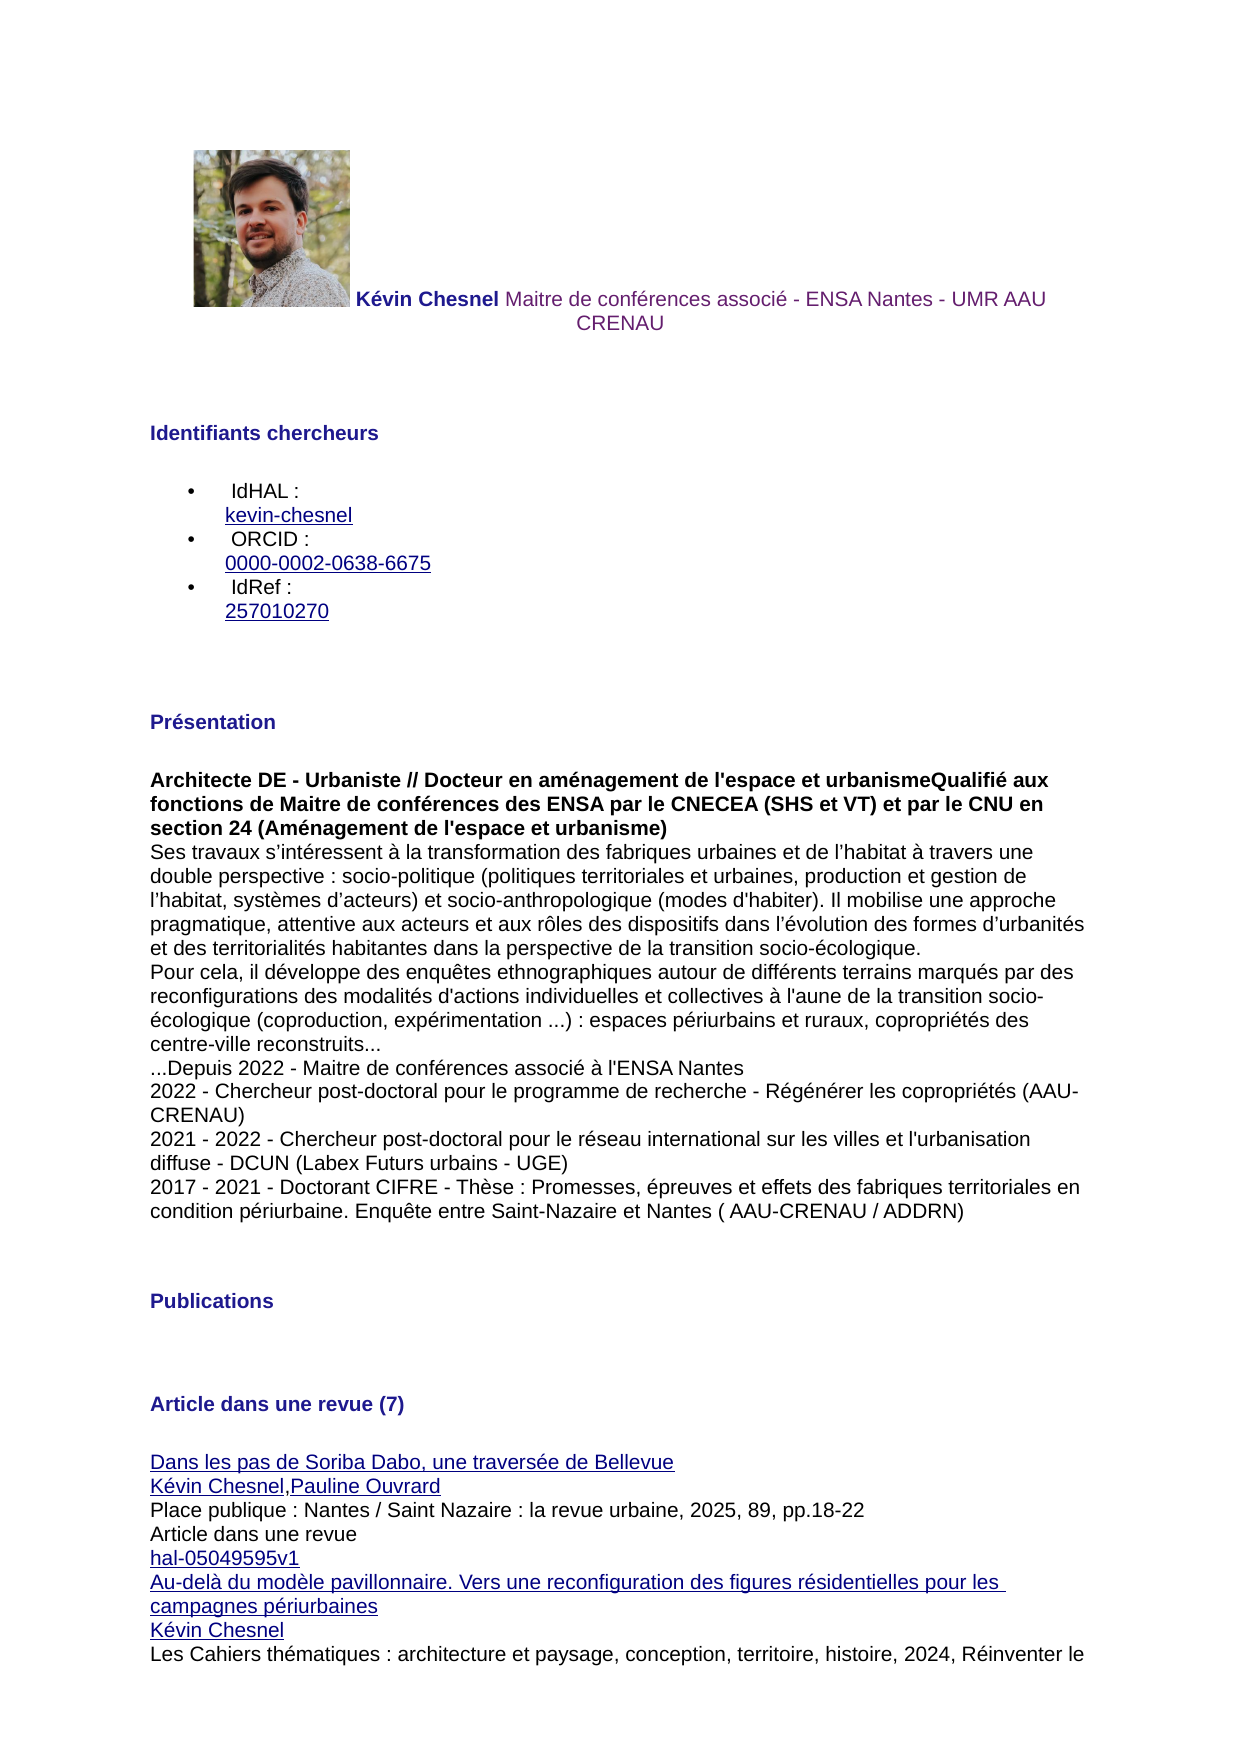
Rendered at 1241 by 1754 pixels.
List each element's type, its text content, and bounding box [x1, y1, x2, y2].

list ORCID : [187, 527, 1090, 551]
text 2017 - 2021 - Doctorant CIFRE - Thèse : Promesses, épreuves et effets des fabriques territoriales en condition périurbaine. Enquête entre Saint-Nazaire et Nantes ( AAU-CRENAU / ADDRN) [150, 1175, 1090, 1223]
text 2021 - 2022 - Chercheur post-doctoral pour le réseau international sur les villes et l'urbanisation diffuse - DCUN (Labex Futurs urbains - UGE) [150, 1127, 1090, 1175]
text ...Depuis 2022 - Maitre de conférences associé à l'ENSA Nantes [150, 1055, 1090, 1079]
subtitle Kévin Chesnel Maitre de conférences associé - ENSA Nantes - UMR AAU CRENAU [150, 150, 1090, 334]
subtitle Article dans une revue (7) [150, 1392, 1090, 1416]
picture [193, 150, 350, 307]
text Ses travaux s’intéressent à la transformation des fabriques urbaines et de l’habitat à travers une double perspective : socio-politique (politiques territoriales et urbaines, production et gestion de l’habitat, systèmes d’acteurs) et socio-anthropologique (modes d'habiter). Il mobilise une approche pragmatique, attentive aux acteurs et aux rôles des dispositifs dans l’évolution des formes d’urbanités et des territorialités habitantes dans la perspective de la transition socio-écologique. [150, 840, 1090, 959]
list IdRef : [187, 575, 1090, 599]
subtitle Publications [150, 1289, 1090, 1313]
text 2022 - Chercheur post-doctoral pour le programme de recherche - Régénérer les copropriétés (AAU-CRENAU) [150, 1079, 1090, 1127]
table_cell Au-delà du modèle pavillonnaire. Vers une reconfiguration des figures résidentielles pour les campagnes périurbaines Kévin Chesnel Les Cahiers thématiques : architecture et paysage, conception, territoire, histoire, 2024, Réinventer le [150, 1570, 1090, 1666]
text Architecte DE - Urbaniste // Docteur en aménagement de l'espace et urbanismeQualifié aux fonctions de Maitre de conférences des ENSA par le CNECEA (SHS et VT) et par le CNU en section 24 (Aménagement de l'espace et urbanisme) [150, 768, 1090, 840]
list 257010270 [187, 599, 1090, 623]
list IdHAL : [187, 479, 1090, 503]
list 0000-0002-0638-6675 [187, 551, 1090, 575]
table_header Dans les pas de Soriba Dabo, une traversée de Bellevue Kévin Chesnel,Pauline Ouvrard Place publique : Nantes / Saint Nazaire : la revue urbaine, 2025, 89, pp.18-22 Article dans une revue hal-05049595v1 [150, 1450, 1090, 1570]
text Pour cela, il développe des enquêtes ethnographiques autour de différents terrains marqués par des reconfigurations des modalités d'actions individuelles et collectives à l'aune de la transition socio-écologique (coproduction, expérimentation ...) : espaces périurbains et ruraux, copropriétés des centre-ville reconstruits... [150, 959, 1090, 1055]
subtitle Identifiants chercheurs [150, 421, 1090, 445]
list kevin-chesnel [187, 503, 1090, 527]
subtitle Présentation [150, 709, 1090, 733]
